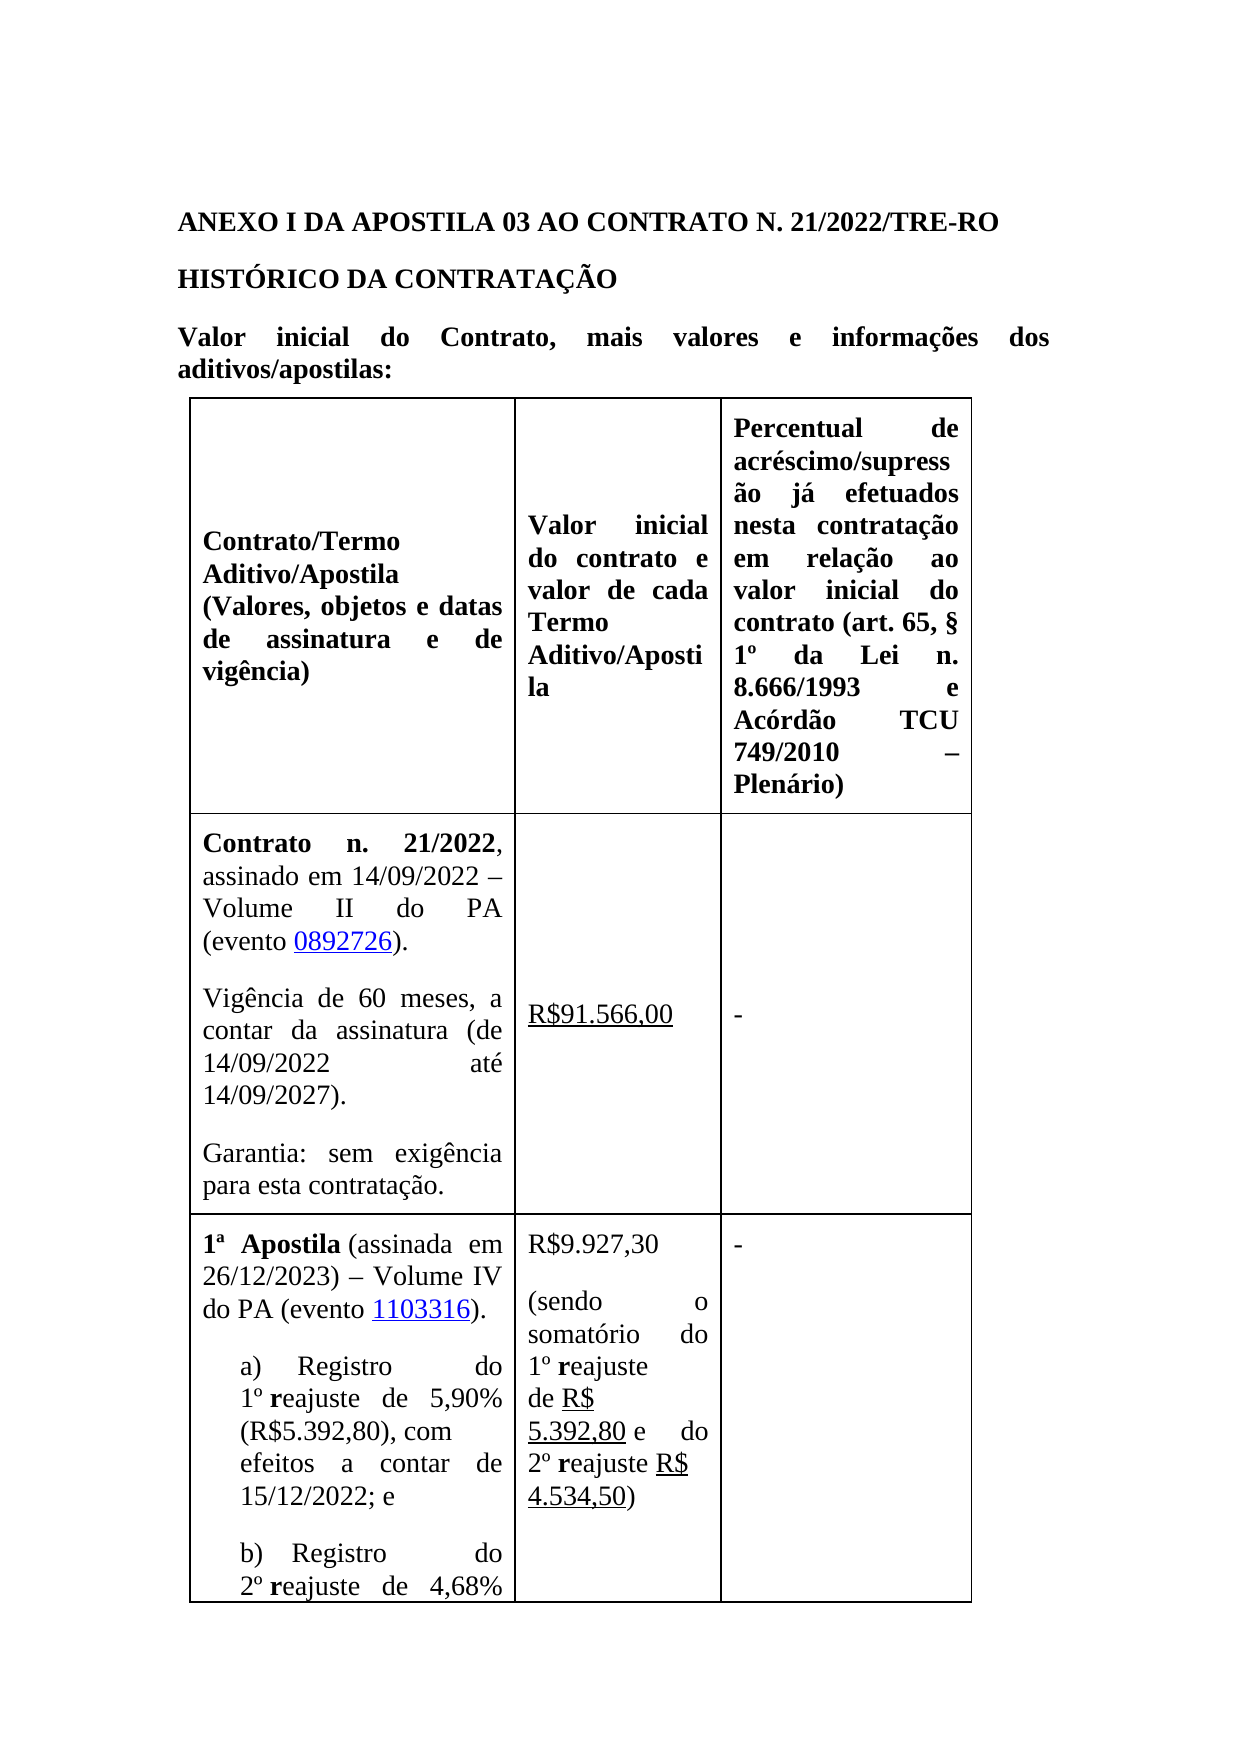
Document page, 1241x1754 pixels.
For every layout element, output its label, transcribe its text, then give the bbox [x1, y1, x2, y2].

text ANEXO I DA APOSTILA 03 AO CONTRATO N. 21/2022/TRE-RO [177, 205, 1051, 237]
table_cell Contrato n. 21/2022, assinado em 14/09/2022 – Volume II do PA (evento 0892726). Vigência de 60 meses, a contar da assinatura (de 14/09/2022 até 14/09/2027). Garantia: sem exigência para esta contratação. [191, 814, 514, 1213]
table_cell R$91.566,00 [516, 814, 720, 1213]
table_cell R$9.927,30 (sendo o somatório do 1º reajuste de R$ 5.392,80 e do 2º reajuste R$ 4.534,50) [516, 1215, 720, 1601]
table_cell 1ª Apostila (assinada em 26/12/2023) – Volume IV do PA (evento 1103316). a) Registro do 1º reajuste de 5,90% (R$5.392,80), com efeitos a contar de 15/12/2022; e b) Registro do 2º reajuste de 4,68% [191, 1215, 514, 1601]
table_header Contrato/Termo Aditivo/Apostila (Valores, objetos e datas de assinatura e de vigência) [191, 399, 514, 812]
text Valor inicial do Contrato, mais valores e informações dos aditivos/apostilas: [177, 320, 1051, 384]
table_cell - [722, 814, 971, 1213]
table_header Percentual de acréscimo/supressão já efetuados nesta contratação em relação ao valor inicial do contrato (art. 65, § 1º da Lei n. 8.666/1993 e Acórdão TCU 749/2010 – Plenário) [722, 399, 971, 812]
table_cell - [722, 1215, 971, 1601]
text HISTÓRICO DA CONTRATAÇÃO [177, 262, 1051, 295]
table_header Valor inicial do contrato e valor de cada Termo Aditivo/Apostila [516, 399, 720, 812]
